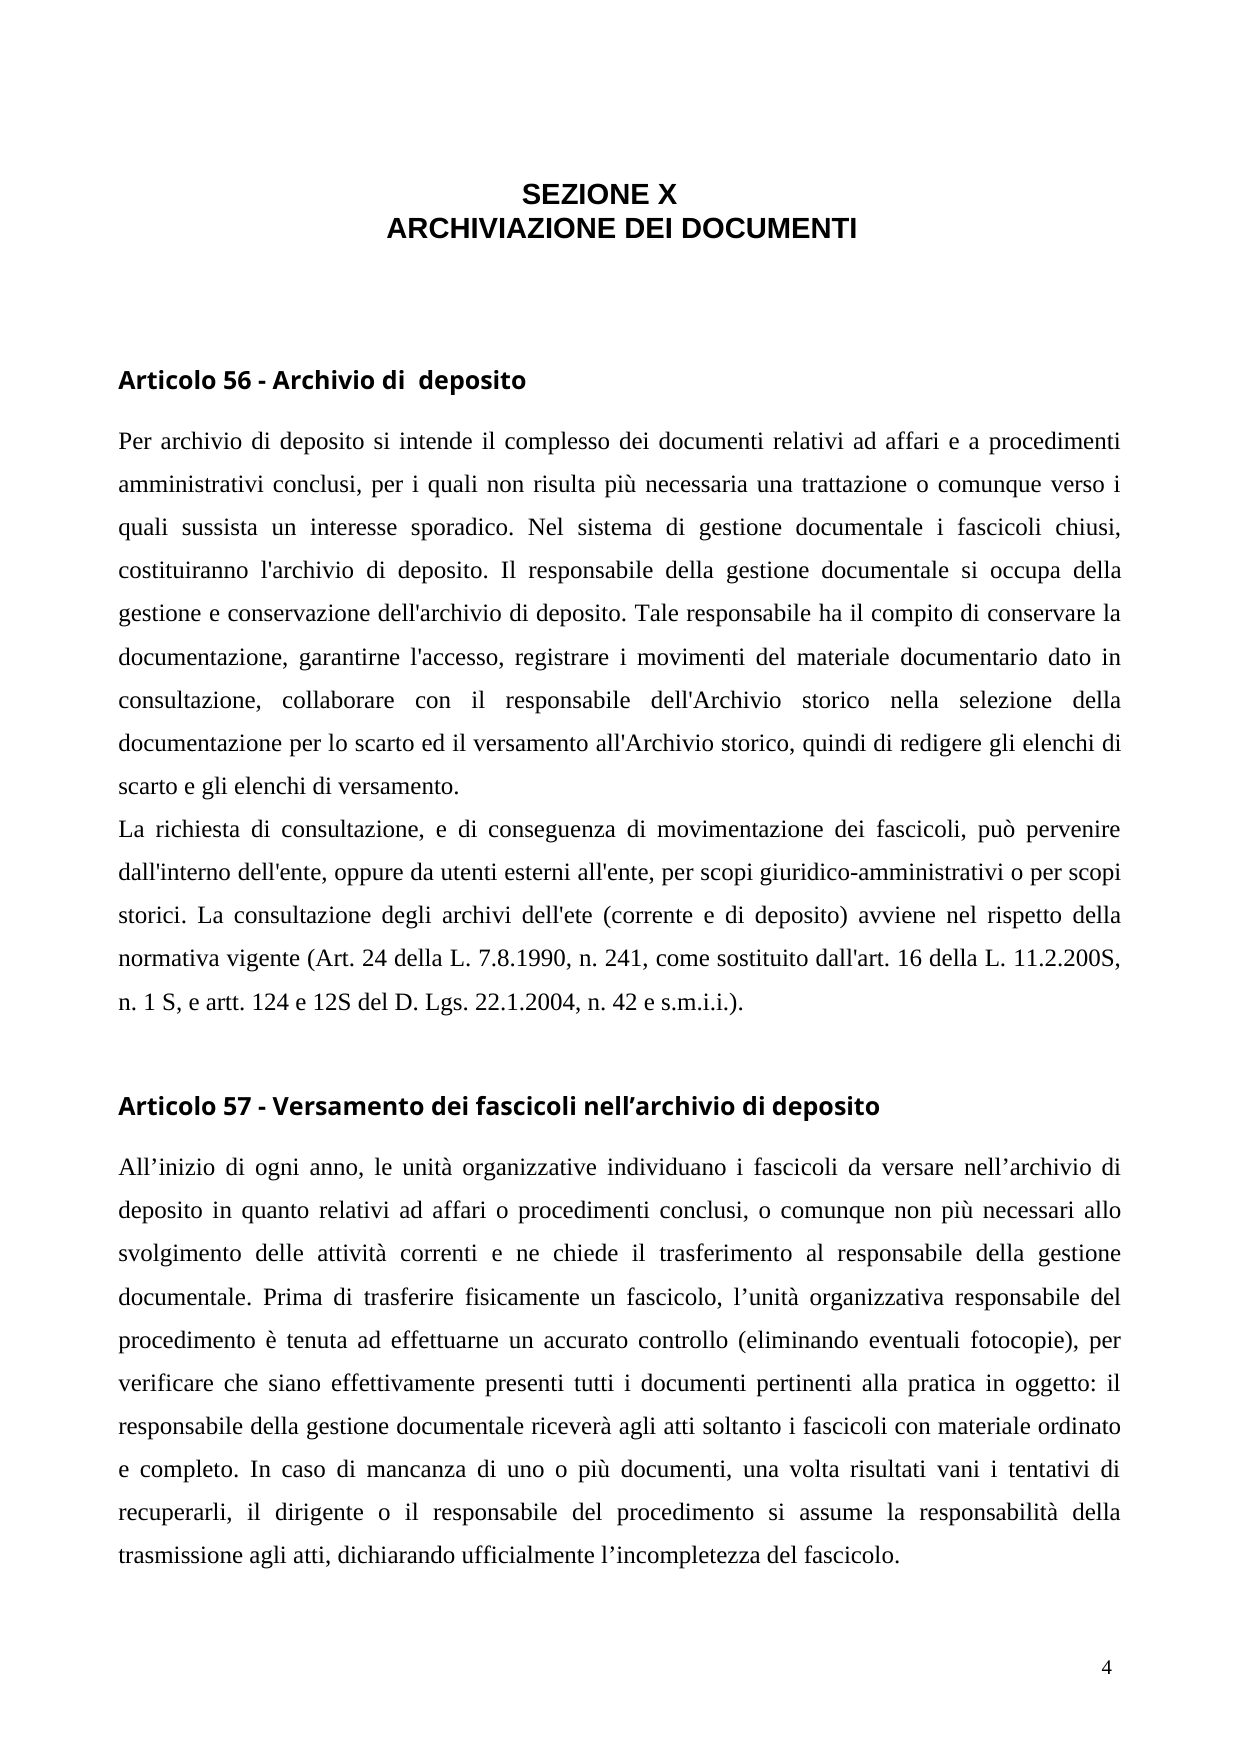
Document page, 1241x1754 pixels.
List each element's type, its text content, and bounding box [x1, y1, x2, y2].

subtitle Articolo 56 - Archivio di deposito [118, 362, 1122, 396]
subtitle Articolo 57 - Versamento dei fascicoli nell’archivio di deposito [118, 1089, 1122, 1123]
text Per archivio di deposito si intende il complesso dei documenti relativi ad affari e a procedimenti amministrativi conclusi, per i quali non risulta più necessaria una trattazione o comunque verso i quali sussista un interesse sporadico. Nel sistema di gestione documentale i fascicoli chiusi, costituiranno l'archivio di deposito. Il responsabile della gestione documentale si occupa della gestione e conservazione dell'archivio di deposito. Tale responsabile ha il compito di conservare la documentazione, garantirne l'accesso, registrare i movimenti del materiale documentario dato in consultazione, collaborare con il responsabile dell'Archivio storico nella selezione della documentazione per lo scarto ed il versamento all'Archivio storico, quindi di redigere gli elenchi di scarto e gli elenchi di versamento. [118, 426, 1122, 800]
text La richiesta di consultazione, e di conseguenza di movimentazione dei fascicoli, può pervenire dall'interno dell'ente, oppure da utenti esterni all'ente, per scopi giuridico-amministrativi o per scopi storici. La consultazione degli archivi dell'ete (corrente e di deposito) avviene nel rispetto della normativa vigente (Art. 24 della L. 7.8.1990, n. 241, come sostituito dall'art. 16 della L. 11.2.200S, n. 1 S, e artt. 124 e 12S del D. Lgs. 22.1.2004, n. 42 e s.m.i.i.). [118, 814, 1122, 1015]
subtitle SEZIONE X ARCHIVIAZIONE DEI DOCUMENTI [118, 177, 1081, 244]
text All’inizio di ogni anno, le unità organizzative individuano i fascicoli da versare nell’archivio di deposito in quanto relativi ad affari o procedimenti conclusi, o comunque non più necessari allo svolgimento delle attività correnti e ne chiede il trasferimento al responsabile della gestione documentale. Prima di trasferire fisicamente un fascicolo, l’unità organizzativa responsabile del procedimento è tenuta ad effettuarne un accurato controllo (eliminando eventuali fotocopie), per verificare che siano effettivamente presenti tutti i documenti pertinenti alla pratica in oggetto: il responsabile della gestione documentale riceverà agli atti soltanto i fascicoli con materiale ordinato e completo. In caso di mancanza di uno o più documenti, una volta risultati vani i tentativi di recuperarli, il dirigente o il responsabile del procedimento si assume la responsabilità della trasmissione agli atti, dichiarando ufficialmente l’incompletezza del fascicolo. [118, 1152, 1122, 1569]
